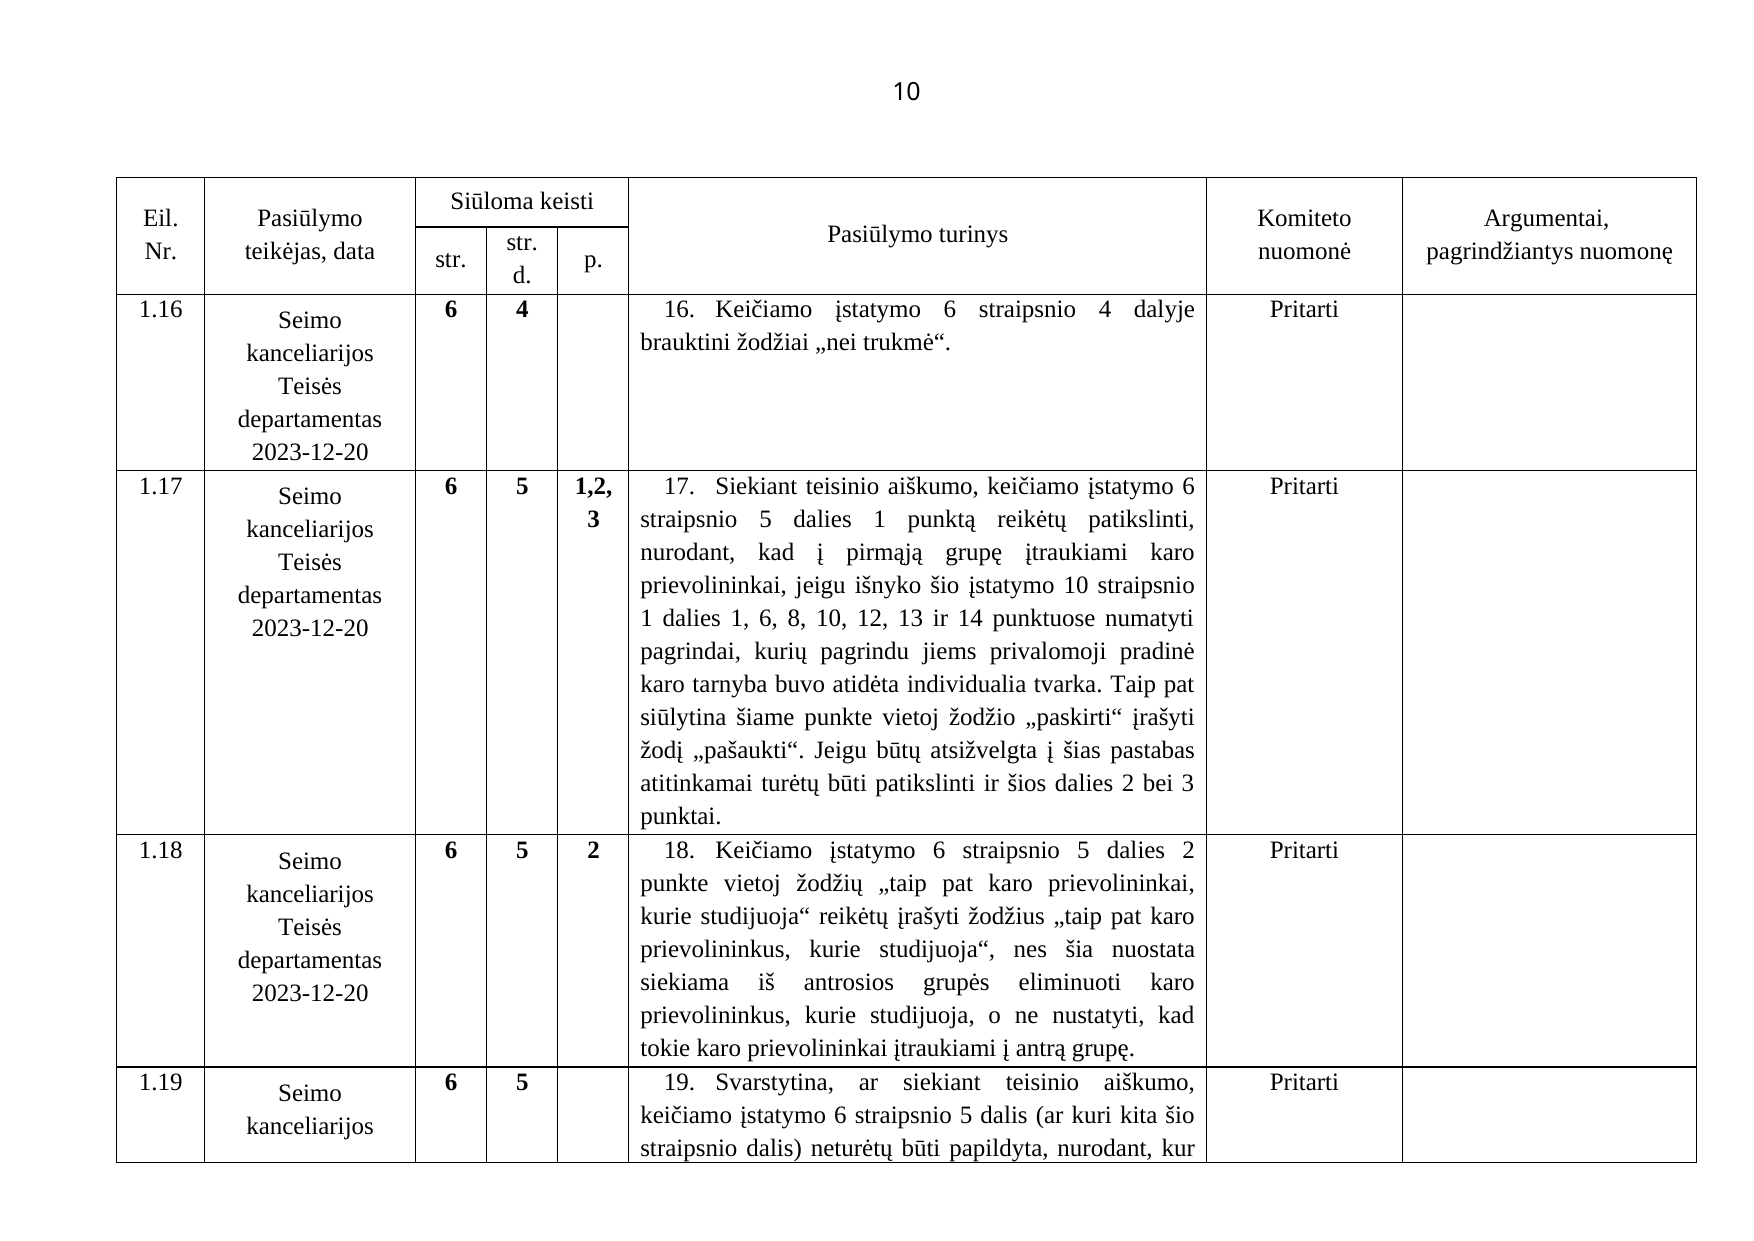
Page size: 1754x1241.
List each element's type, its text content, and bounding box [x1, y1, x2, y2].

table_cell 4 [487, 295, 557, 470]
table_cell 1.19 [117, 1068, 204, 1162]
table_cell 1,2,3 [558, 471, 628, 834]
table_cell [1403, 835, 1696, 1066]
table_cell 1.18 [117, 835, 204, 1066]
table_cell 1.17 [117, 471, 204, 834]
table_cell 6 [416, 1068, 486, 1162]
table_header Siūloma keisti [416, 178, 628, 226]
table_cell [1403, 295, 1696, 470]
table_header Argumentai, pagrindžiantys nuomonę [1403, 178, 1696, 293]
table_cell Pritarti [1207, 295, 1402, 470]
table_cell 18. Keičiamo įstatymo 6 straipsnio 5 dalies 2 punkte vietoj žodžių „taip pat karo prievolininkai, kurie studijuoja“ reikėtų įrašyti žodžius „taip pat karo prievolininkus, kurie studijuoja“, nes šia nuostata siekiama iš antrosios grupės eliminuoti karo prievolininkus, kurie studijuoja, o ne nustatyti, kad tokie karo prievolininkai įtraukiami į antrą grupę. [629, 835, 1206, 1066]
table_cell Pritarti [1207, 471, 1402, 834]
table_cell Pritarti [1207, 1068, 1402, 1162]
table_cell Seimo kanceliarijos [205, 1068, 415, 1162]
table_cell [1403, 1068, 1696, 1162]
table_cell 1.16 [117, 295, 204, 470]
table_cell str. d. [487, 228, 557, 293]
table_cell 16. Keičiamo įstatymo 6 straipsnio 4 dalyje brauktini žodžiai „nei trukmė“. [629, 295, 1206, 470]
table_cell 5 [487, 835, 557, 1066]
table_header Pasiūlymo turinys [629, 178, 1206, 293]
table_cell 6 [416, 295, 486, 470]
table_cell Pritarti [1207, 835, 1402, 1066]
table_cell 19. Svarstytina, ar siekiant teisinio aiškumo, keičiamo įstatymo 6 straipsnio 5 dalis (ar kuri kita šio straipsnio dalis) neturėtų būti papildyta, nurodant, kur [629, 1068, 1206, 1162]
table_header Komiteto nuomonė [1207, 178, 1402, 293]
table_cell Seimo kanceliarijos Teisės departamentas 2023-12-20 [205, 471, 415, 834]
table_cell [558, 295, 628, 470]
table_cell 6 [416, 471, 486, 834]
table_cell 5 [487, 1068, 557, 1162]
table_cell [558, 1068, 628, 1162]
table_cell 17. Siekiant teisinio aiškumo, keičiamo įstatymo 6 straipsnio 5 dalies 1 punktą reikėtų patikslinti, nurodant, kad į pirmąją grupę įtraukiami karo prievolininkai, jeigu išnyko šio įstatymo 10 straipsnio 1 dalies 1, 6, 8, 10, 12, 13 ir 14 punktuose numatyti pagrindai, kurių pagrindu jiems privalomoji pradinė karo tarnyba buvo atidėta individualia tvarka. Taip pat siūlytina šiame punkte vietoj žodžio „paskirti“ įrašyti žodį „pašaukti“. Jeigu būtų atsižvelgta į šias pastabas atitinkamai turėtų būti patikslinti ir šios dalies 2 bei 3 punktai. [629, 471, 1206, 834]
table_cell str. [416, 228, 486, 293]
table_cell 5 [487, 471, 557, 834]
table_cell p. [558, 228, 628, 293]
table_header Eil. Nr. [117, 178, 204, 293]
table_cell Seimo kanceliarijos Teisės departamentas 2023-12-20 [205, 835, 415, 1066]
table_cell 6 [416, 835, 486, 1066]
table_cell [1403, 471, 1696, 834]
table_cell Seimo kanceliarijos Teisės departamentas 2023-12-20 [205, 295, 415, 470]
table_cell 2 [558, 835, 628, 1066]
table_header Pasiūlymo teikėjas, data [205, 178, 415, 293]
